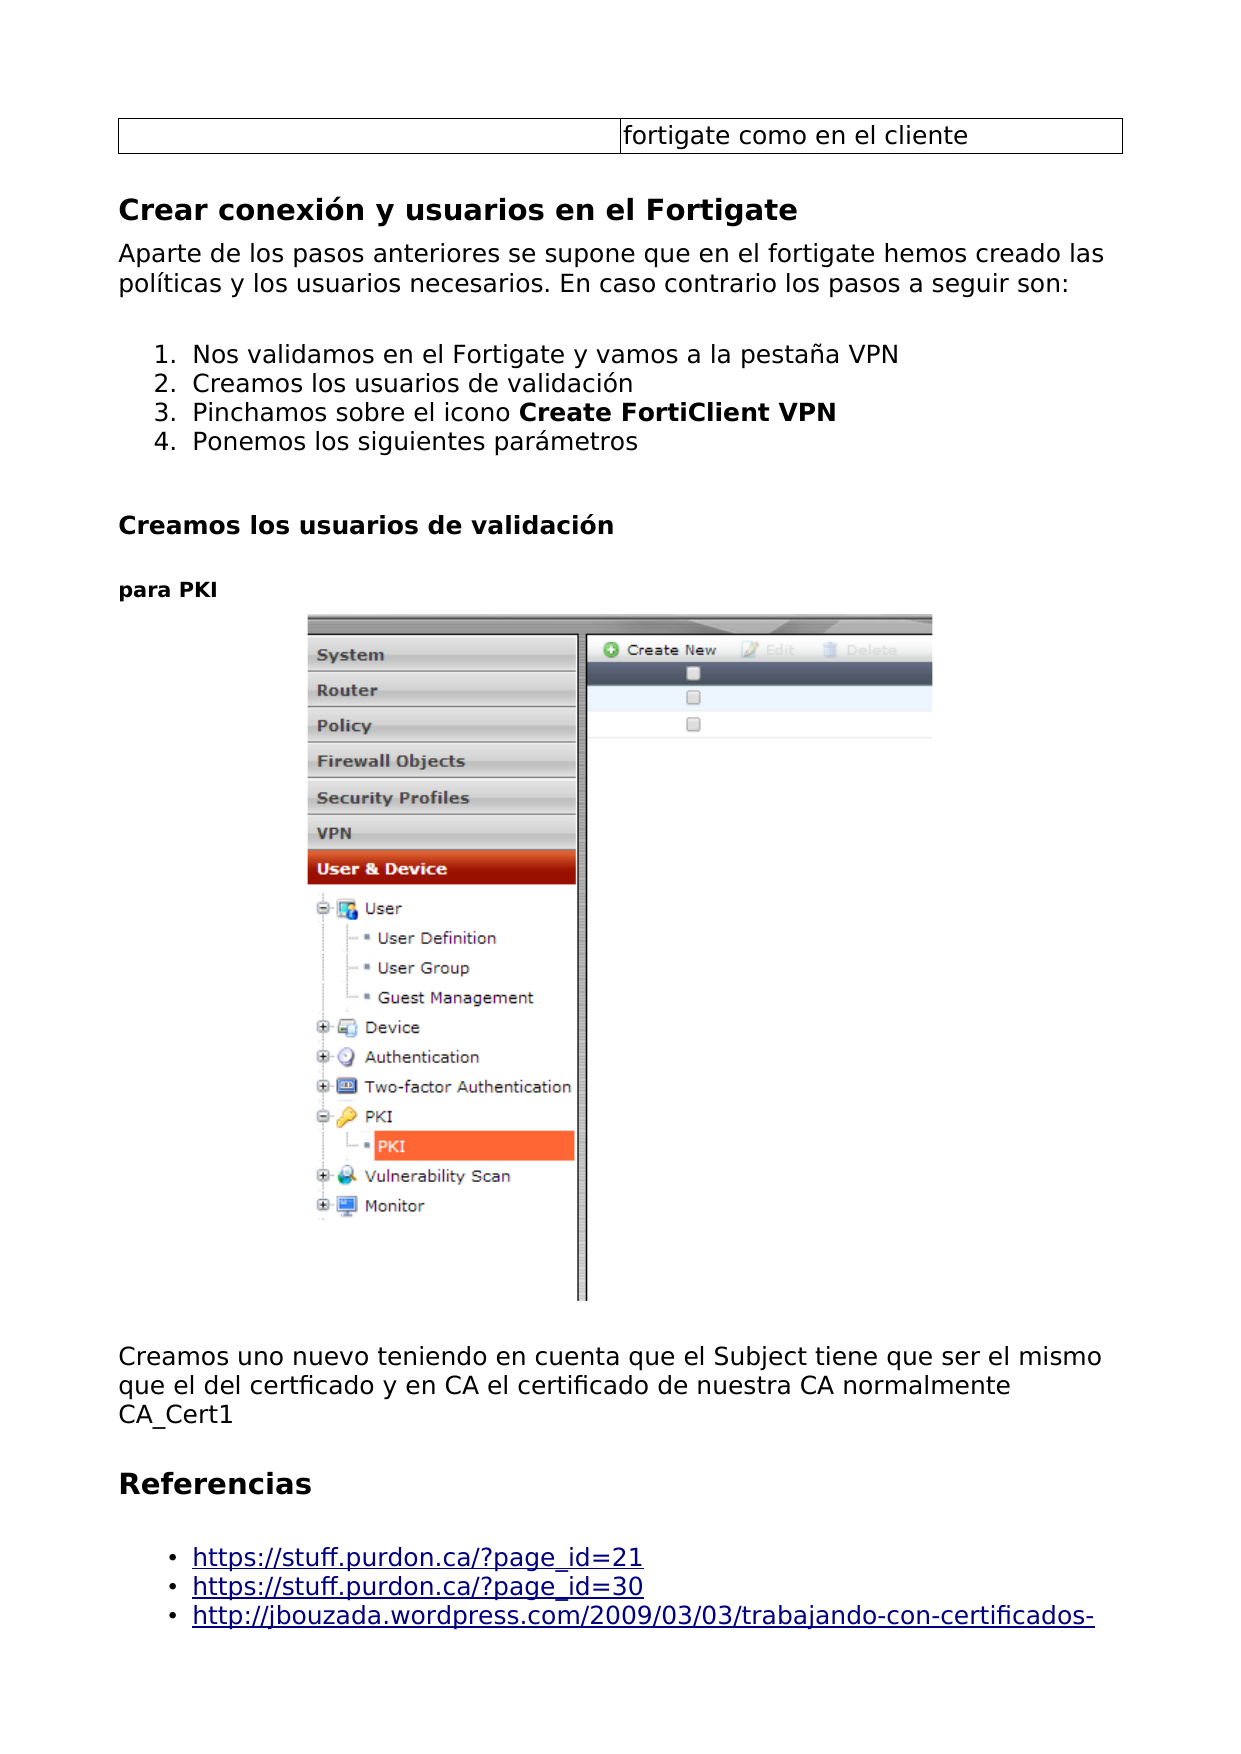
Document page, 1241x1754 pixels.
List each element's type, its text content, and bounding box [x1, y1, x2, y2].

list https://stuff.purdon.ca/?page_id=30 [177, 1572, 1122, 1601]
subtitle Creamos los usuarios de validación [118, 511, 1122, 540]
list Pinchamos sobre el icono Create FortiClient VPN [177, 398, 1122, 427]
subtitle Crear conexión y usuarios en el Fortigate [118, 193, 1122, 227]
picture [307, 614, 933, 1301]
table_header fortigate como en el cliente [621, 119, 1122, 153]
list https://stuff.purdon.ca/?page_id=21 [177, 1543, 1122, 1572]
text Creamos uno nuevo teniendo en cuenta que el Subject tiene que ser el mismo que el del certficado y en CA el certificado de nuestra CA normalmente CA_Cert1 [118, 1342, 1122, 1429]
subtitle Referencias [118, 1467, 1122, 1501]
list Nos validamos en el Fortigate y vamos a la pestaña VPN [177, 340, 1122, 369]
list Creamos los usuarios de validación [177, 369, 1122, 398]
table_header [119, 119, 620, 153]
list Ponemos los siguientes parámetros [177, 427, 1122, 457]
text Aparte de los pasos anteriores se supone que en el fortigate hemos creado las políticas y los usuarios necesarios. En caso contrario los pasos a seguir son: [118, 239, 1122, 298]
subtitle para PKI [118, 578, 1122, 602]
list http://jbouzada.wordpress.com/2009/03/03/trabajando-con-certificados- [177, 1601, 1122, 1630]
